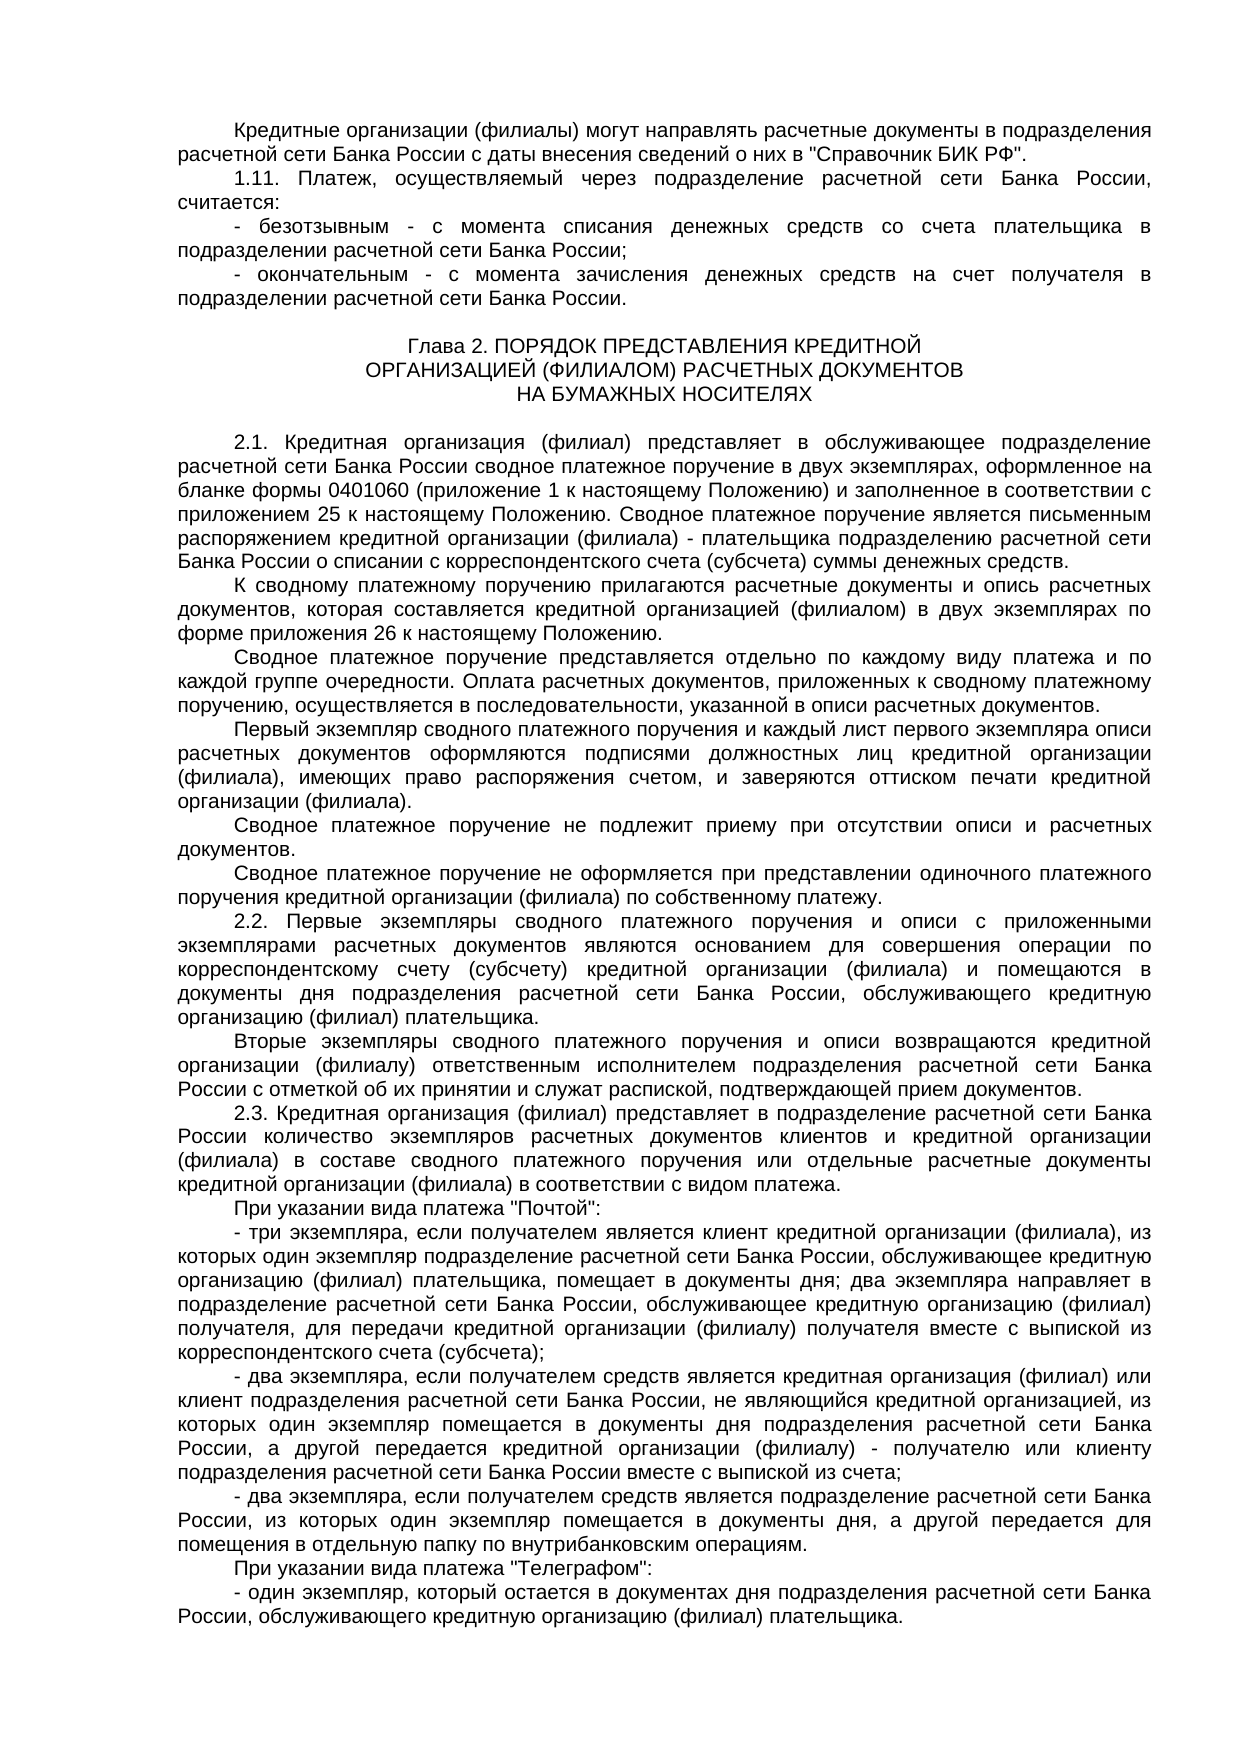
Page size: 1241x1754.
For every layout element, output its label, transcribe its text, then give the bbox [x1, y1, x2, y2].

text 2.2. Первые экземпляры сводного платежного поручения и описи с приложенными экземплярами расчетных документов являются основанием для совершения операции по корреспондентскому счету (субсчету) кредитной организации (филиала) и помещаются в документы дня подразделения расчетной сети Банка России, обслуживающего кредитную организацию (филиал) плательщика. [177, 909, 1152, 1028]
text ОРГАНИЗАЦИЕЙ (ФИЛИАЛОМ) РАСЧЕТНЫХ ДОКУМЕНТОВ [177, 358, 1152, 382]
text К сводному платежному поручению прилагаются расчетные документы и опись расчетных документов, которая составляется кредитной организацией (филиалом) в двух экземплярах по форме приложения 26 к настоящему Положению. [177, 573, 1152, 645]
text - два экземпляра, если получателем средств является подразделение расчетной сети Банка России, из которых один экземпляр помещается в документы дня, а другой передается для помещения в отдельную папку по внутрибанковским операциям. [177, 1484, 1152, 1556]
text 1.11. Платеж, осуществляемый через подразделение расчетной сети Банка России, считается: [177, 166, 1152, 214]
text - один экземпляр, который остается в документах дня подразделения расчетной сети Банка России, обслуживающего кредитную организацию (филиал) плательщика. [177, 1579, 1152, 1627]
text - три экземпляра, если получателем является клиент кредитной организации (филиала), из которых один экземпляр подразделение расчетной сети Банка России, обслуживающее кредитную организацию (филиал) плательщика, помещает в документы дня; два экземпляра направляет в подразделение расчетной сети Банка России, обслуживающее кредитную организацию (филиал) получателя, для передачи кредитной организации (филиалу) получателя вместе с выпиской из корреспондентского счета (субсчета); [177, 1220, 1152, 1364]
text 2.3. Кредитная организация (филиал) представляет в подразделение расчетной сети Банка России количество экземпляров расчетных документов клиентов и кредитной организации (филиала) в составе сводного платежного поручения или отдельные расчетные документы кредитной организации (филиала) в соответствии с видом платежа. [177, 1100, 1152, 1196]
text Глава 2. ПОРЯДОК ПРЕДСТАВЛЕНИЯ КРЕДИТНОЙ [177, 334, 1152, 358]
text Вторые экземпляры сводного платежного поручения и описи возвращаются кредитной организации (филиалу) ответственным исполнителем подразделения расчетной сети Банка России с отметкой об их принятии и служат распиской, подтверждающей прием документов. [177, 1028, 1152, 1100]
text НА БУМАЖНЫХ НОСИТЕЛЯХ [177, 382, 1152, 406]
text - безотзывным - с момента списания денежных средств со счета плательщика в подразделении расчетной сети Банка России; [177, 214, 1152, 262]
text 2.1. Кредитная организация (филиал) представляет в обслуживающее подразделение расчетной сети Банка России сводное платежное поручение в двух экземплярах, оформленное на бланке формы 0401060 (приложение 1 к настоящему Положению) и заполненное в соответствии с приложением 25 к настоящему Положению. Сводное платежное поручение является письменным распоряжением кредитной организации (филиала) - плательщика подразделению расчетной сети Банка России о списании с корреспондентского счета (субсчета) суммы денежных средств. [177, 429, 1152, 573]
text - окончательным - с момента зачисления денежных средств на счет получателя в подразделении расчетной сети Банка России. [177, 262, 1152, 310]
text При указании вида платежа "Почтой": [177, 1196, 1152, 1220]
text Кредитные организации (филиалы) могут направлять расчетные документы в подразделения расчетной сети Банка России с даты внесения сведений о них в "Справочник БИК РФ". [177, 118, 1152, 166]
text Первый экземпляр сводного платежного поручения и каждый лист первого экземпляра описи расчетных документов оформляются подписями должностных лиц кредитной организации (филиала), имеющих право распоряжения счетом, и заверяются оттиском печати кредитной организации (филиала). [177, 717, 1152, 813]
text Сводное платежное поручение не подлежит приему при отсутствии описи и расчетных документов. [177, 813, 1152, 861]
text - два экземпляра, если получателем средств является кредитная организация (филиал) или клиент подразделения расчетной сети Банка России, не являющийся кредитной организацией, из которых один экземпляр помещается в документы дня подразделения расчетной сети Банка России, а другой передается кредитной организации (филиалу) - получателю или клиенту подразделения расчетной сети Банка России вместе с выпиской из счета; [177, 1364, 1152, 1484]
text Сводное платежное поручение представляется отдельно по каждому виду платежа и по каждой группе очередности. Оплата расчетных документов, приложенных к сводному платежному поручению, осуществляется в последовательности, указанной в описи расчетных документов. [177, 645, 1152, 717]
text Сводное платежное поручение не оформляется при представлении одиночного платежного поручения кредитной организации (филиала) по собственному платежу. [177, 861, 1152, 909]
text При указании вида платежа "Телеграфом": [177, 1556, 1152, 1579]
